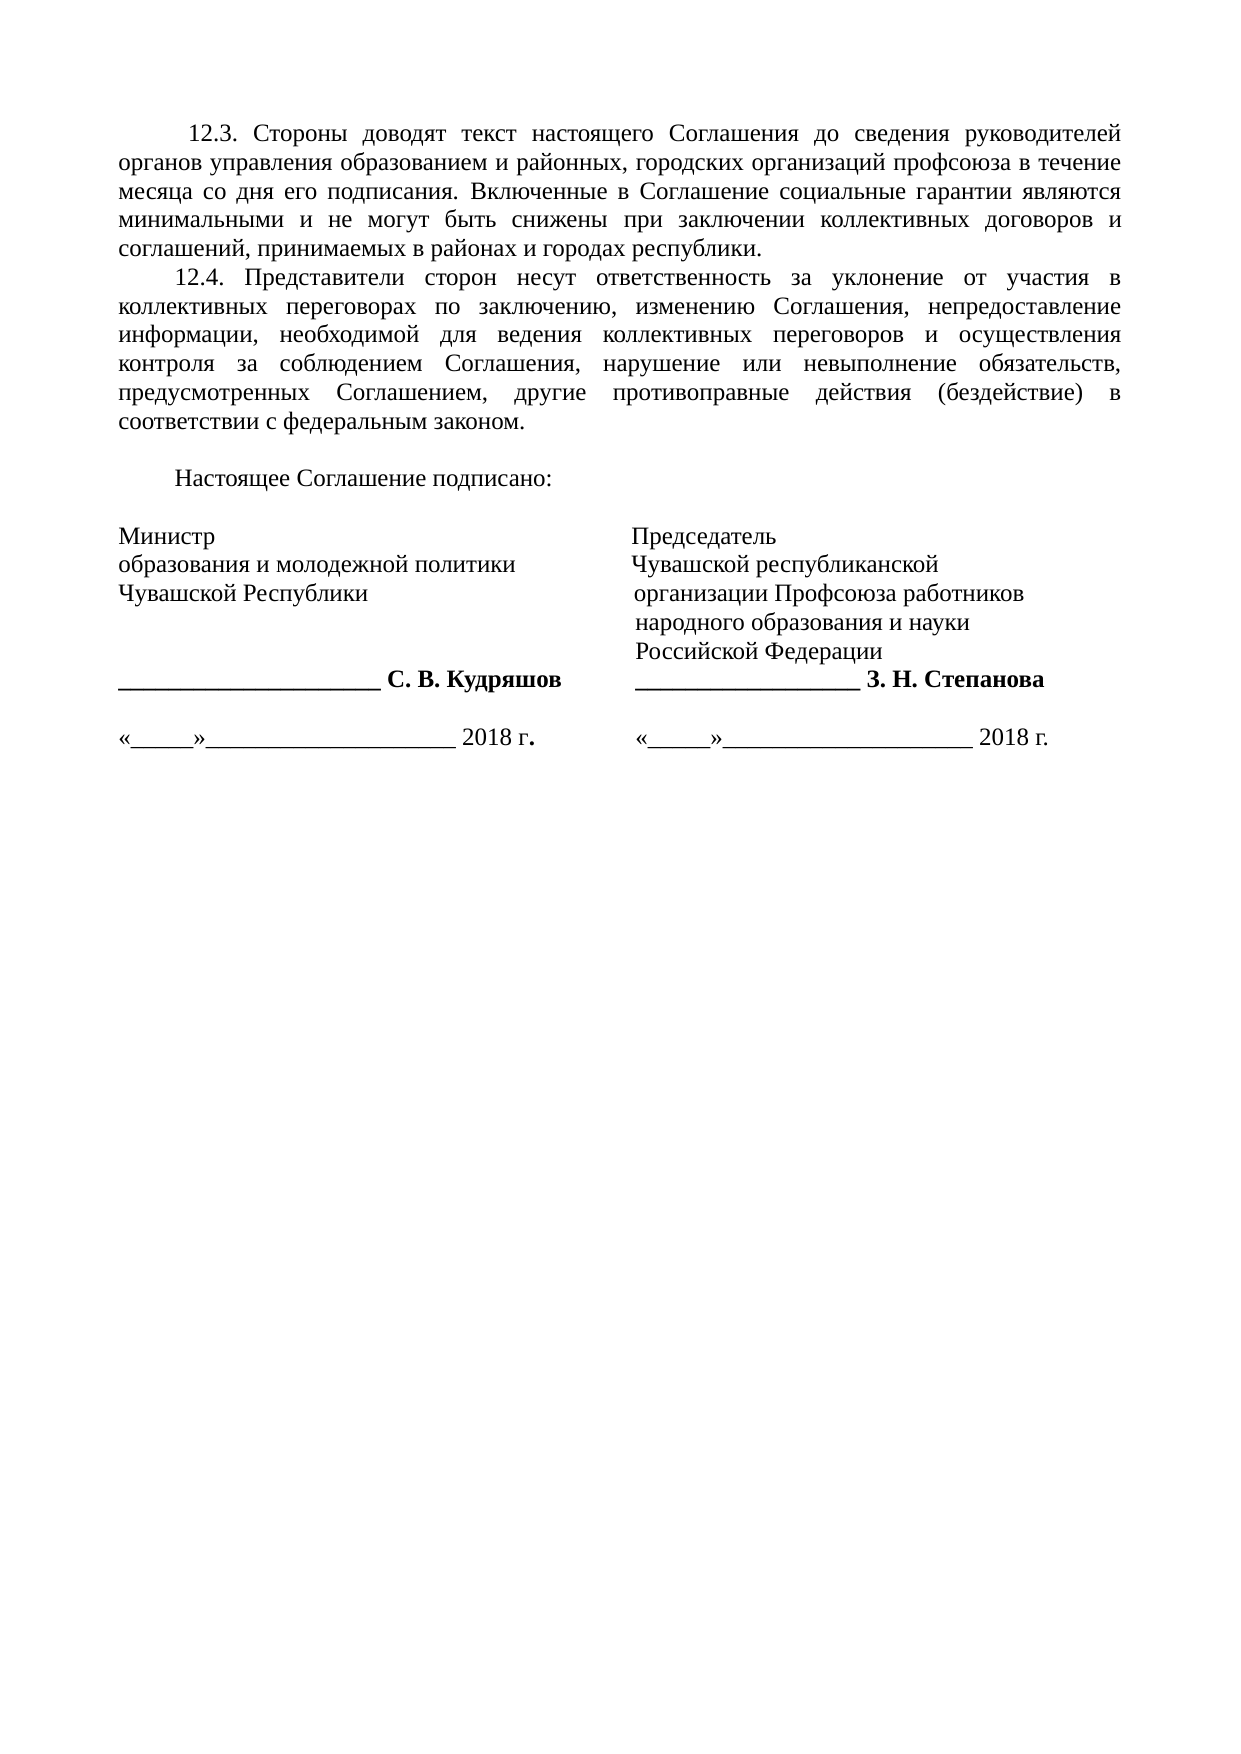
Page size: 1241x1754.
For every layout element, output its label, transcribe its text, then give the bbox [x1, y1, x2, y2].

text Российской Федерации [118, 636, 1122, 664]
text 12.4. Представители сторон несут ответственность за уклонение от участия в коллективных переговорах по заключению, изменению Соглашения, непредоставление информации, необходимой для ведения коллективных переговоров и осуществления контроля за соблюдением Соглашения, нарушение или невыполнение обязательств, предусмотренных Соглашением, другие противоправные действия (бездействие) в соответствии с федеральным законом. [118, 262, 1122, 434]
text «_____»____________________ 2018 г. «_____»____________________ 2018 г. [118, 722, 1122, 751]
text народного образования и науки [118, 607, 1122, 636]
subtitle образования и молодежной политики Чувашской республиканской [118, 549, 1122, 578]
text Настоящее Соглашение подписано: [118, 463, 1122, 492]
text _____________________ С. В. Кудряшов __________________ З. Н. Степанова [118, 664, 1122, 693]
subtitle Министр Председатель [118, 521, 1122, 549]
subtitle Чувашской Республики организации Профсоюза работников [118, 578, 1122, 607]
text 12.3. Стороны доводят текст настоящего Соглашения до сведения руководителей органов управления образованием и районных, городских организаций профсоюза в течение месяца со дня его подписания. Включенные в Соглашение социальные гарантии являются минимальными и не могут быть снижены при заключении коллективных договоров и соглашений, принимаемых в районах и городах республики. [118, 118, 1122, 262]
